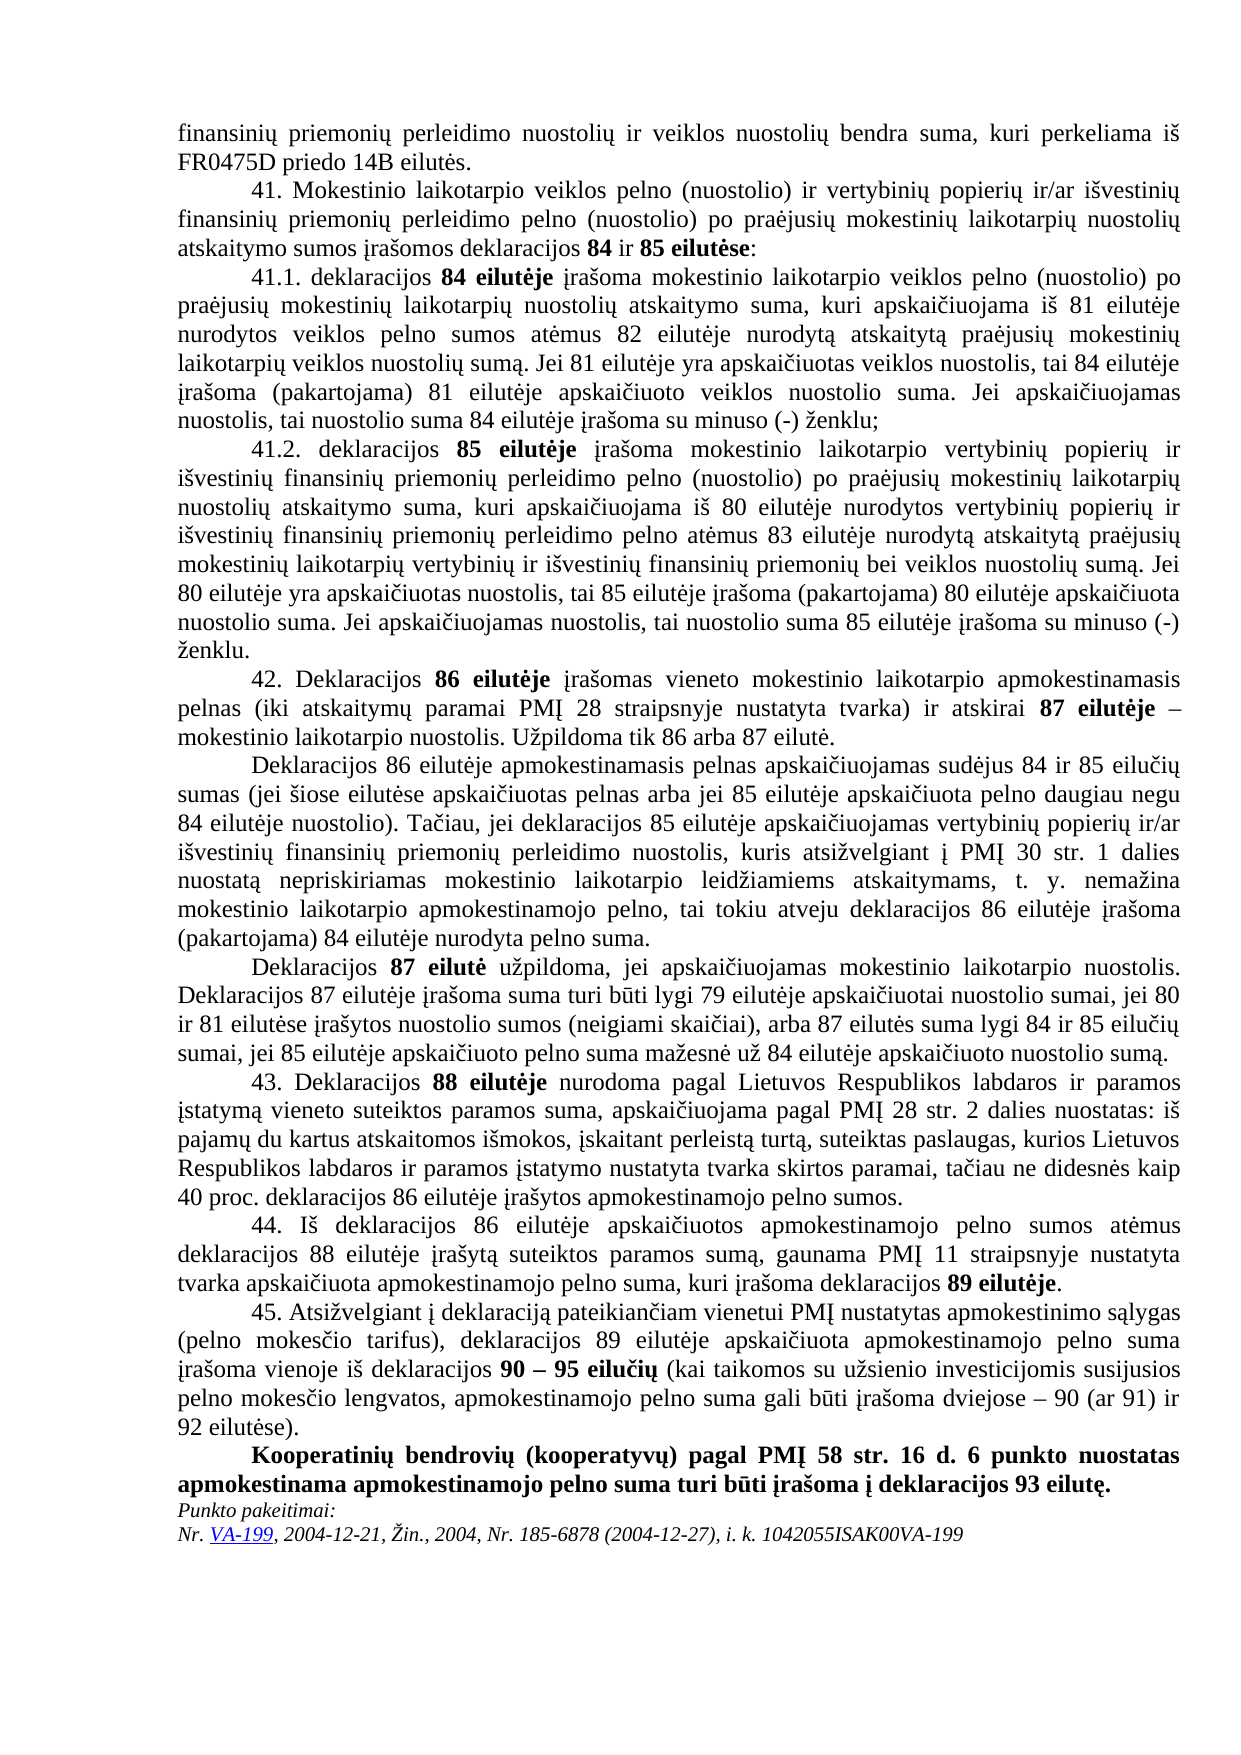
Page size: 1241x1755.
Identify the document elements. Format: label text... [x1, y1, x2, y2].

text 43. Deklaracijos 88 eilutėje nurodoma pagal Lietuvos Respublikos labdaros ir paramos įstatymą vieneto suteiktos paramos suma, apskaičiuojama pagal PMĮ 28 str. 2 dalies nuostatas: iš pajamų du kartus atskaitomos išmokos, įskaitant perleistą turtą, suteiktas paslaugas, kurios Lietuvos Respublikos labdaros ir paramos įstatymo nustatyta tvarka skirtos paramai, tačiau ne didesnės kaip 40 proc. deklaracijos 86 eilutėje įrašytos apmokestinamojo pelno sumos. [177, 1067, 1181, 1211]
text 42. Deklaracijos 86 eilutėje įrašomas vieneto mokestinio laikotarpio apmokestinamasis pelnas (iki atskaitymų paramai PMĮ 28 straipsnyje nustatyta tvarka) ir atskirai 87 eilutėje – mokestinio laikotarpio nuostolis. Užpildoma tik 86 arba 87 eilutė. [177, 664, 1181, 751]
text 45. Atsižvelgiant į deklaraciją pateikiančiam vienetui PMĮ nustatytas apmokestinimo sąlygas (pelno mokesčio tarifus), deklaracijos 89 eilutėje apskaičiuota apmokestinamojo pelno suma įrašoma vienoje iš deklaracijos 90 – 95 eilučių (kai taikomos su užsienio investicijomis susijusios pelno mokesčio lengvatos, apmokestinamojo pelno suma gali būti įrašoma dviejose – 90 (ar 91) ir 92 eilutėse). [177, 1297, 1181, 1441]
text finansinių priemonių perleidimo nuostolių ir veiklos nuostolių bendra suma, kuri perkeliama iš FR0475D priedo 14B eilutės. [177, 118, 1181, 176]
text 41.2. deklaracijos 85 eilutėje įrašoma mokestinio laikotarpio vertybinių popierių ir išvestinių finansinių priemonių perleidimo pelno (nuostolio) po praėjusių mokestinių laikotarpių nuostolių atskaitymo suma, kuri apskaičiuojama iš 80 eilutėje nurodytos vertybinių popierių ir išvestinių finansinių priemonių perleidimo pelno atėmus 83 eilutėje nurodytą atskaitytą praėjusių mokestinių laikotarpių vertybinių ir išvestinių finansinių priemonių bei veiklos nuostolių sumą. Jei 80 eilutėje yra apskaičiuotas nuostolis, tai 85 eilutėje įrašoma (pakartojama) 80 eilutėje apskaičiuota nuostolio suma. Jei apskaičiuojamas nuostolis, tai nuostolio suma 85 eilutėje įrašoma su minuso (-) ženklu. [177, 434, 1181, 664]
text Punkto pakeitimai: [177, 1498, 1181, 1522]
text 41. Mokestinio laikotarpio veiklos pelno (nuostolio) ir vertybinių popierių ir/ar išvestinių finansinių priemonių perleidimo pelno (nuostolio) po praėjusių mokestinių laikotarpių nuostolių atskaitymo sumos įrašomos deklaracijos 84 ir 85 eilutėse: [177, 176, 1181, 262]
text Kooperatinių bendrovių (kooperatyvų) pagal PMĮ 58 str. 16 d. 6 punkto nuostatas apmokestinama apmokestinamojo pelno suma turi būti įrašoma į deklaracijos 93 eilutę. [177, 1441, 1181, 1498]
text 41.1. deklaracijos 84 eilutėje įrašoma mokestinio laikotarpio veiklos pelno (nuostolio) po praėjusių mokestinių laikotarpių nuostolių atskaitymo suma, kuri apskaičiuojama iš 81 eilutėje nurodytos veiklos pelno sumos atėmus 82 eilutėje nurodytą atskaitytą praėjusių mokestinių laikotarpių veiklos nuostolių sumą. Jei 81 eilutėje yra apskaičiuotas veiklos nuostolis, tai 84 eilutėje įrašoma (pakartojama) 81 eilutėje apskaičiuoto veiklos nuostolio suma. Jei apskaičiuojamas nuostolis, tai nuostolio suma 84 eilutėje įrašoma su minuso (-) ženklu; [177, 262, 1181, 434]
text 44. Iš deklaracijos 86 eilutėje apskaičiuotos apmokestinamojo pelno sumos atėmus deklaracijos 88 eilutėje įrašytą suteiktos paramos sumą, gaunama PMĮ 11 straipsnyje nustatyta tvarka apskaičiuota apmokestinamojo pelno suma, kuri įrašoma deklaracijos 89 eilutėje. [177, 1211, 1181, 1297]
text Nr. VA-199, 2004-12-21, Žin., 2004, Nr. 185-6878 (2004-12-27), i. k. 1042055ISAK00VA-199 [177, 1522, 1181, 1546]
text Deklaracijos 87 eilutė užpildoma, jei apskaičiuojamas mokestinio laikotarpio nuostolis. Deklaracijos 87 eilutėje įrašoma suma turi būti lygi 79 eilutėje apskaičiuotai nuostolio sumai, jei 80 ir 81 eilutėse įrašytos nuostolio sumos (neigiami skaičiai), arba 87 eilutės suma lygi 84 ir 85 eilučių sumai, jei 85 eilutėje apskaičiuoto pelno suma mažesnė už 84 eilutėje apskaičiuoto nuostolio sumą. [177, 952, 1181, 1067]
text Deklaracijos 86 eilutėje apmokestinamasis pelnas apskaičiuojamas sudėjus 84 ir 85 eilučių sumas (jei šiose eilutėse apskaičiuotas pelnas arba jei 85 eilutėje apskaičiuota pelno daugiau negu 84 eilutėje nuostolio). Tačiau, jei deklaracijos 85 eilutėje apskaičiuojamas vertybinių popierių ir/ar išvestinių finansinių priemonių perleidimo nuostolis, kuris atsižvelgiant į PMĮ 30 str. 1 dalies nuostatą nepriskiriamas mokestinio laikotarpio leidžiamiems atskaitymams, t. y. nemažina mokestinio laikotarpio apmokestinamojo pelno, tai tokiu atveju deklaracijos 86 eilutėje įrašoma (pakartojama) 84 eilutėje nurodyta pelno suma. [177, 751, 1181, 952]
